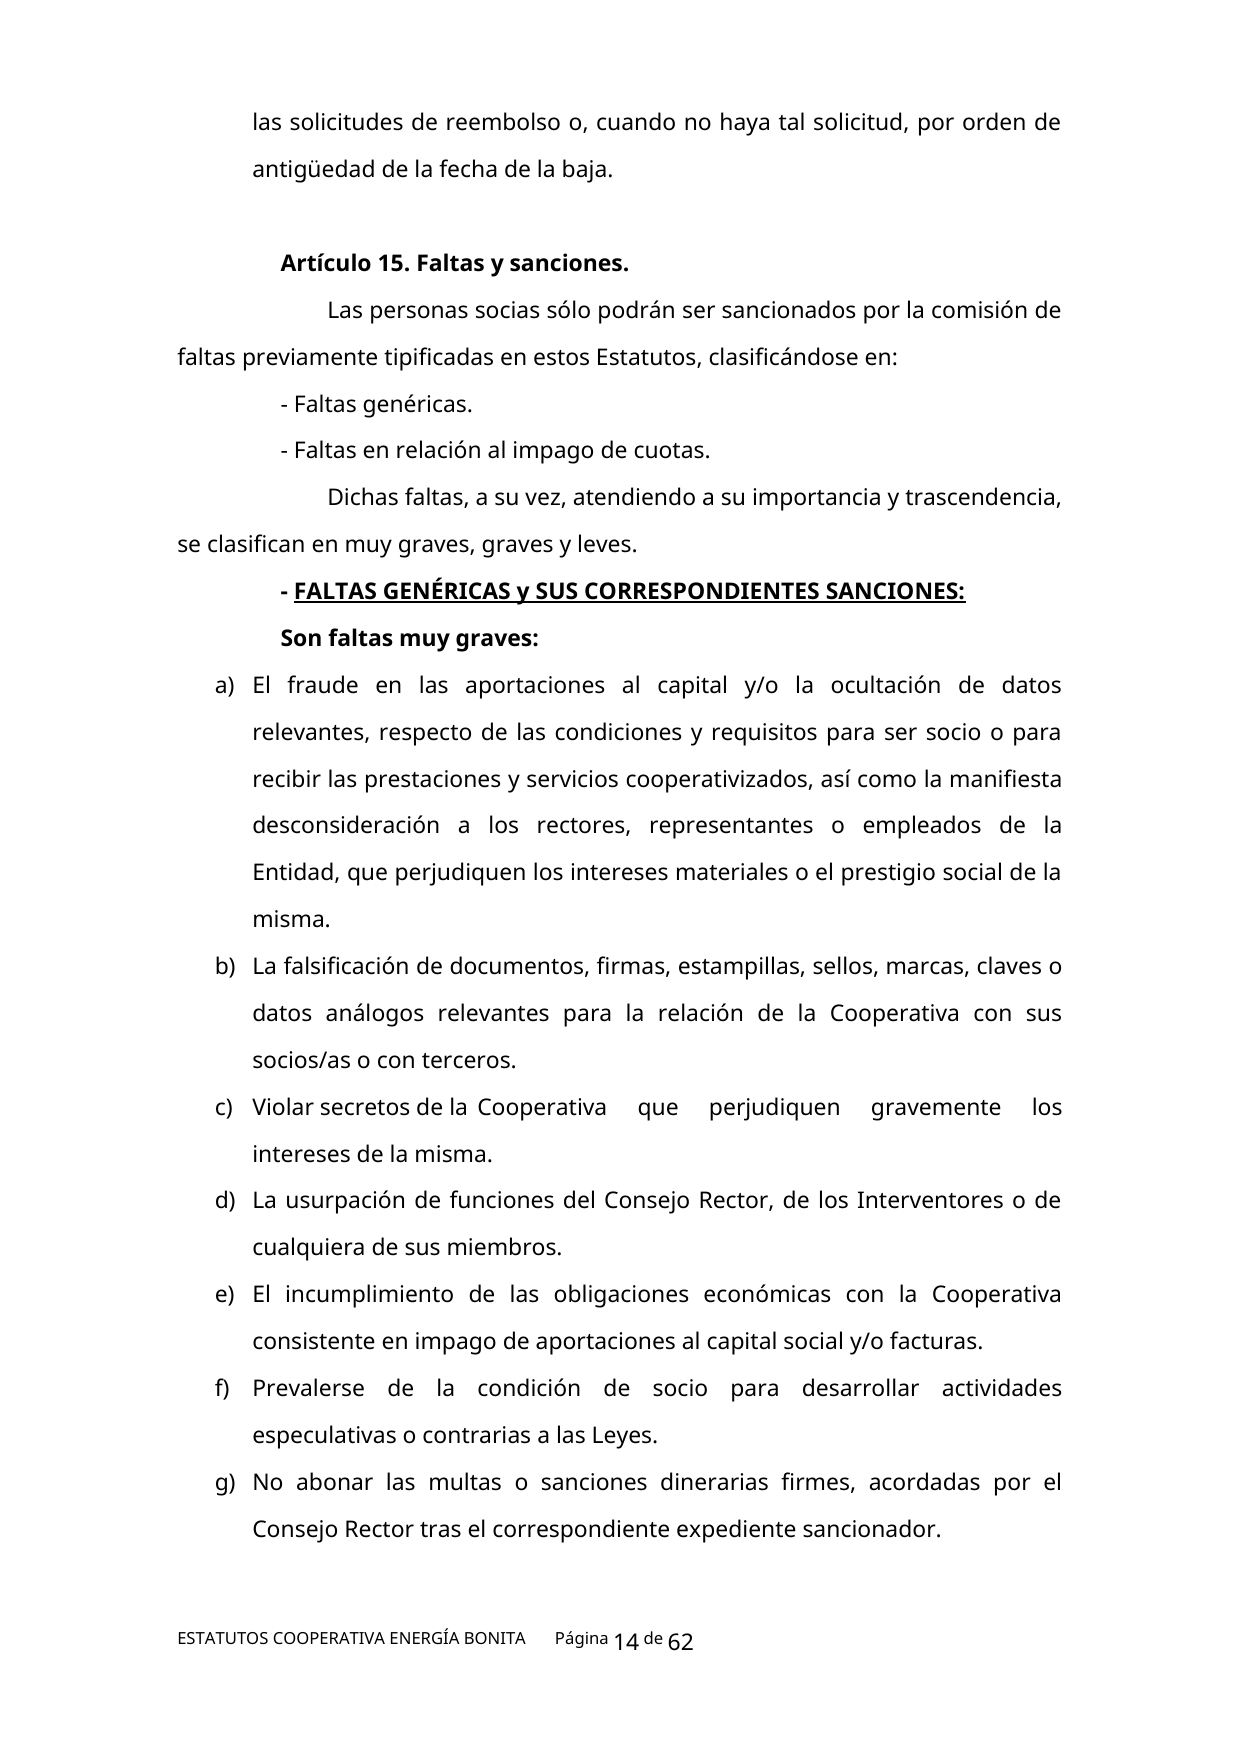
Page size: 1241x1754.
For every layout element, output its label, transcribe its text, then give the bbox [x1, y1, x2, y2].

subtitle Prevalerse de la condición de socio para desarrollar actividades especulativas o contrarias a las Leyes. [214, 1372, 1063, 1450]
subtitle Artículo 15. Faltas y sanciones. [177, 247, 1063, 278]
subtitle No abonar las multas o sanciones dinerarias firmes, acordadas por el Consejo Rector tras el correspondiente expediente sancionador. [214, 1466, 1063, 1544]
subtitle Dichas faltas, a su vez, atendiendo a su importancia y trascendencia, se clasifican en muy graves, graves y leves. [177, 481, 1063, 559]
subtitle las solicitudes de reembolso o, cuando no haya tal solicitud, por orden de antigüedad de la fecha de la baja. [214, 106, 1063, 184]
subtitle El fraude en las aportaciones al capital y/o la ocultación de datos relevantes, respecto de las condiciones y requisitos para ser socio o para recibir las prestaciones y servicios cooperativizados, así como la manifiesta desconsideración a los rectores, representantes o empleados de la Entidad, que perjudiquen los intereses materiales o el prestigio social de la misma. [214, 669, 1063, 934]
subtitle El incumplimiento de las obligaciones económicas con la Cooperativa consistente en impago de aportaciones al capital social y/o facturas. [214, 1278, 1063, 1356]
subtitle Violar secretos de la Cooperativa que perjudiquen gravemente los intereses de la misma. [214, 1091, 1063, 1169]
subtitle - FALTAS GENÉRICAS y SUS CORRESPONDIENTES SANCIONES: [177, 575, 1063, 606]
subtitle La falsificación de documentos, firmas, estampillas, sellos, marcas, claves o datos análogos relevantes para la relación de la Cooperativa con sus socios/as o con terceros. [214, 950, 1063, 1075]
subtitle - Faltas genéricas. [177, 387, 1063, 419]
subtitle La usurpación de funciones del Consejo Rector, de los Interventores o de cualquiera de sus miembros. [214, 1184, 1063, 1262]
subtitle - Faltas en relación al impago de cuotas. [177, 434, 1063, 466]
subtitle Son faltas muy graves: [177, 622, 1063, 653]
subtitle Las personas socias sólo podrán ser sancionados por la comisión de faltas previamente tipificadas en estos Estatutos, clasificándose en: [177, 294, 1063, 372]
